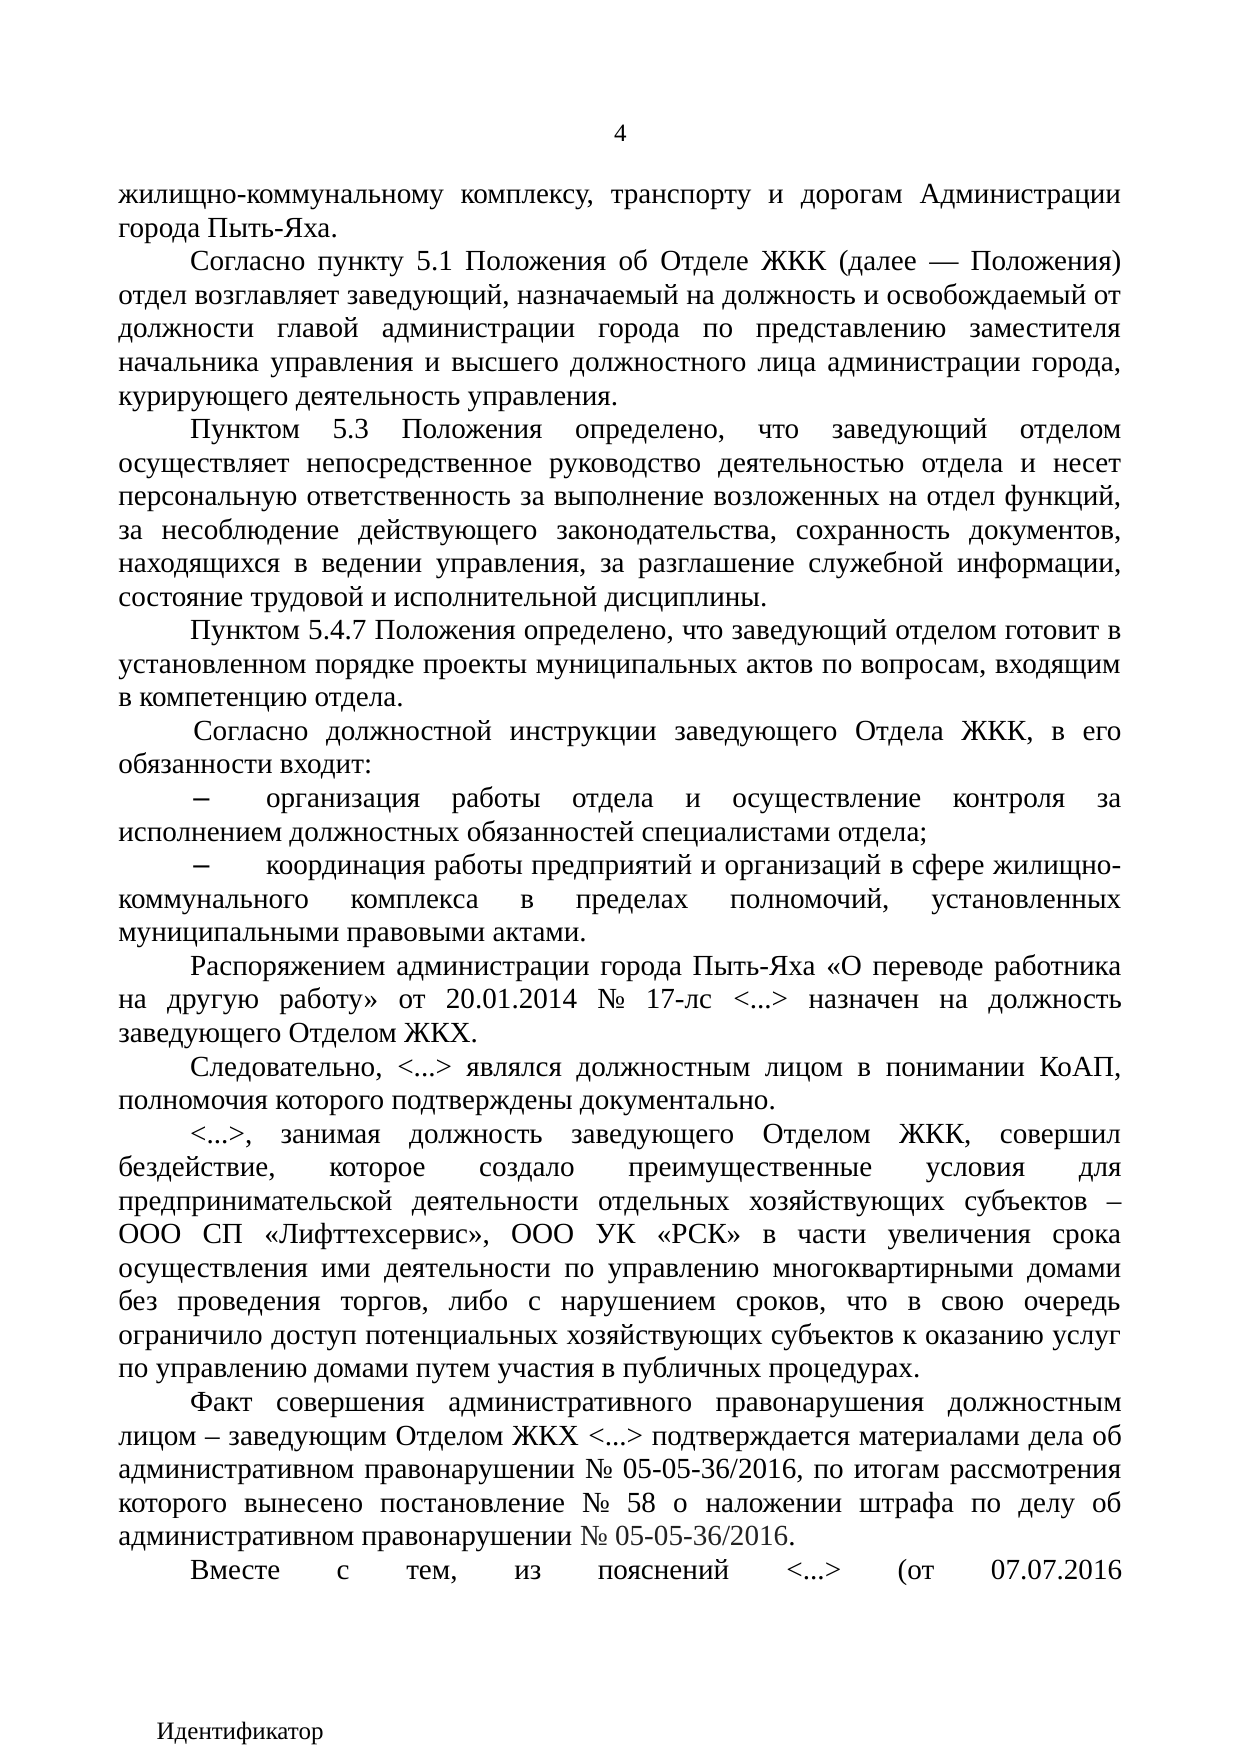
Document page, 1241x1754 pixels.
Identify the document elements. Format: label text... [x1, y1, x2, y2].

text Следовательно, <...> являлся должностным лицом в понимании КоАП, полномочия которого подтверждены документально. [118, 1049, 1122, 1116]
text Факт совершения административного правонарушения должностным лицом – заведующим Отделом ЖКХ <...> подтверждается материалами дела об административном правонарушении № 05-05-36/2016, по итогам рассмотрения которого вынесено постановление № 58 о наложении штрафа по делу об административном правонарушении № 05-05-36/2016. [118, 1384, 1122, 1552]
text <...>, занимая должность заведующего Отделом ЖКК, совершил бездействие, которое создало преимущественные условия для предпринимательской деятельности отдельных хозяйствующих субъектов – ООО СП «Лифттехсервис», ООО УК «РСК» в части увеличения срока осуществления ими деятельности по управлению многоквартирными домами без проведения торгов, либо с нарушением сроков, что в свою очередь ограничило доступ потенциальных хозяйствующих субъектов к оказанию услуг по управлению домами путем участия в публичных процедурах. [118, 1116, 1122, 1384]
text жилищно-коммунальному комплексу, транспорту и дорогам Администрации города Пыть-Яха. [118, 176, 1122, 243]
text Согласно пункту 5.1 Положения об Отделе ЖКК (далее — Положения) отдел возглавляет заведующий, назначаемый на должность и освобождаемый от должности главой администрации города по представлению заместителя начальника управления и высшего должностного лица администрации города, курирующего деятельность управления. [118, 243, 1122, 411]
text Вместе с тем, из пояснений <...> (от 07.07.2016 [118, 1552, 1122, 1585]
text Распоряжением администрации города Пыть-Яха «О переводе работника на другую работу» от 20.01.2014 № 17-лс <...> назначен на должность заведующего Отделом ЖКХ. [118, 948, 1122, 1049]
text Пунктом 5.3 Положения определено, что заведующий отделом осуществляет непосредственное руководство деятельностью отдела и несет персональную ответственность за выполнение возложенных на отдел функций, за несоблюдение действующего законодательства, сохранность документов, находящихся в ведении управления, за разглашение служебной информации, состояние трудовой и исполнительной дисциплины. [118, 411, 1122, 612]
list координация работы предприятий и организаций в сфере жилищно-коммунального комплекса в пределах полномочий, установленных муниципальными правовыми актами. [118, 847, 1122, 948]
list организация работы отдела и осуществление контроля за исполнением должностных обязанностей специалистами отдела; [118, 780, 1122, 847]
text Согласно должностной инструкции заведующего Отдела ЖКК, в его обязанности входит: [118, 713, 1122, 780]
text Пунктом 5.4.7 Положения определено, что заведующий отделом готовит в установленном порядке проекты муниципальных актов по вопросам, входящим в компетенцию отдела. [118, 612, 1122, 713]
